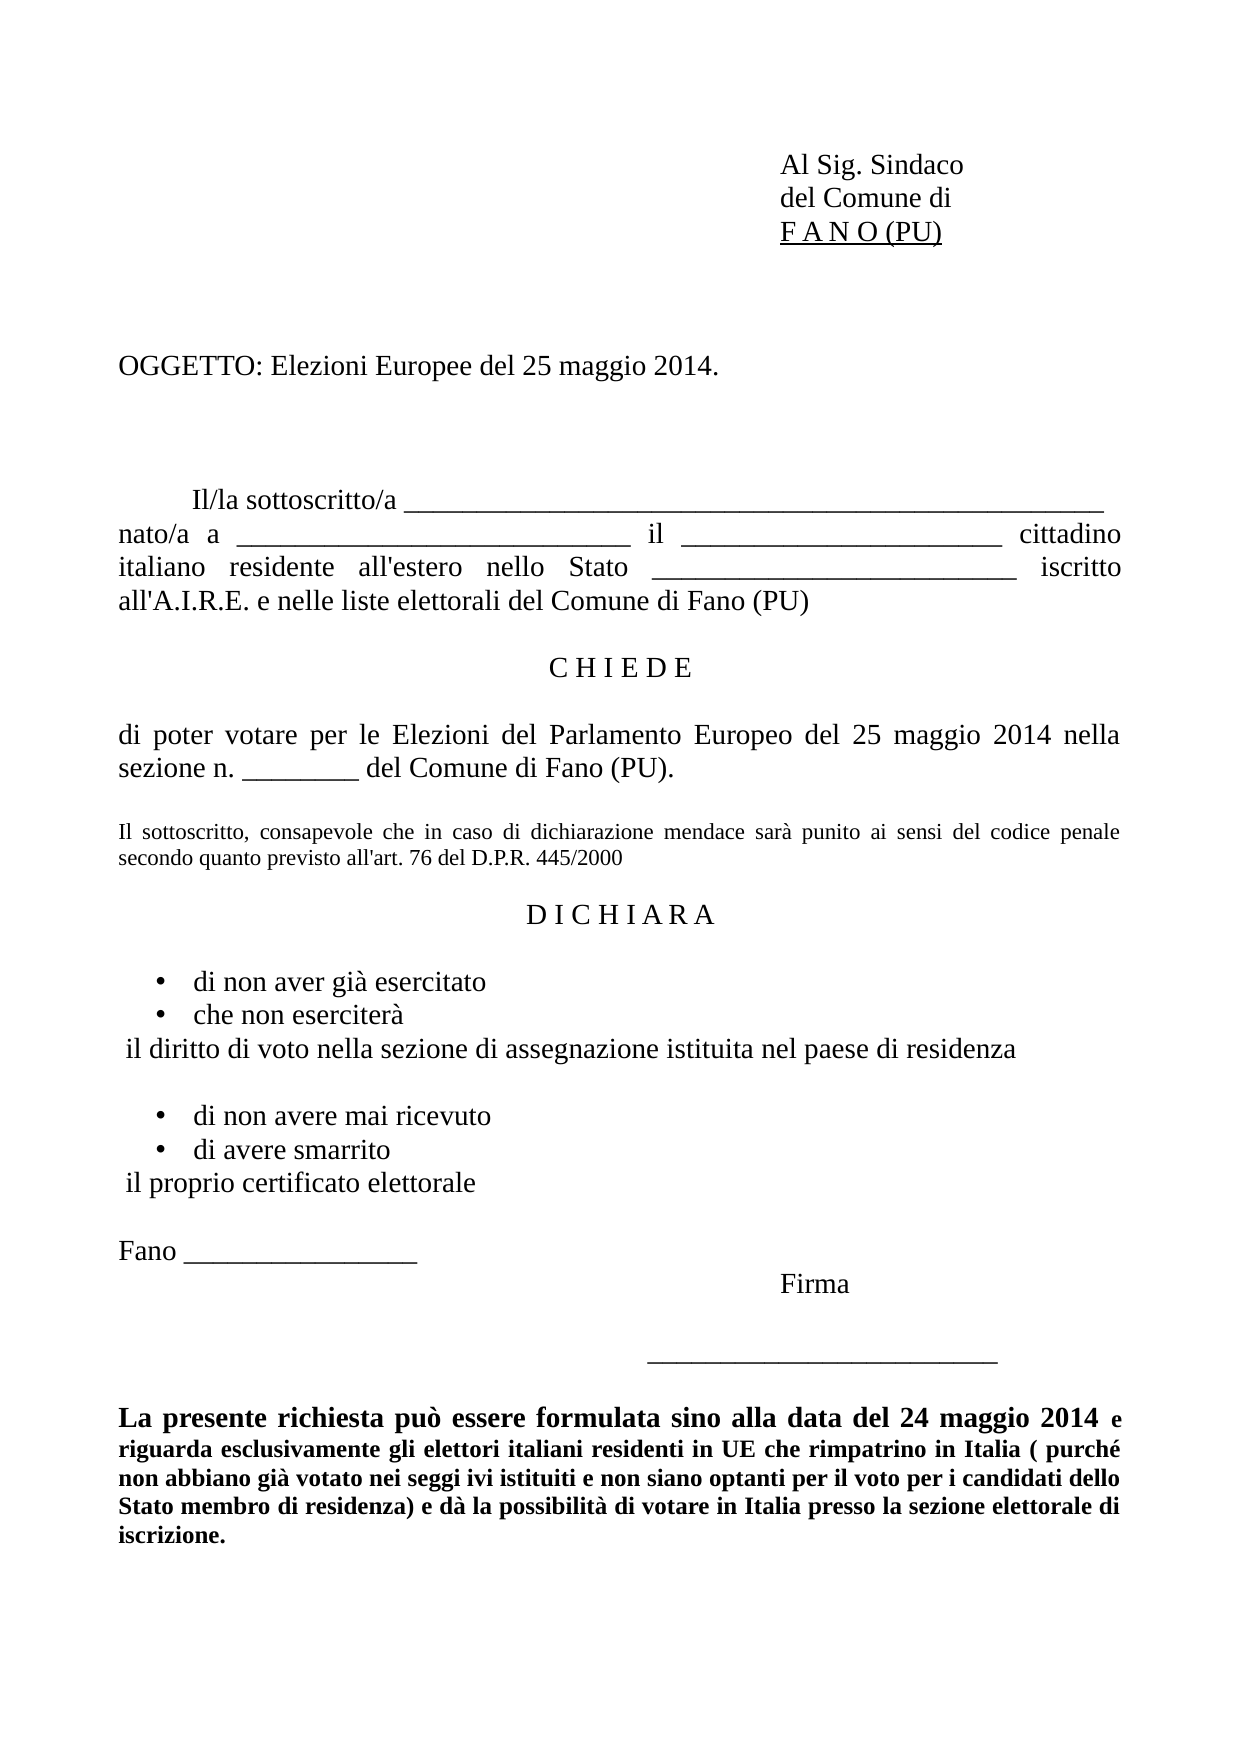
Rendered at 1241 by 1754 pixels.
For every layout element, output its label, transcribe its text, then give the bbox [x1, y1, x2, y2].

text di poter votare per le Elezioni del Parlamento Europeo del 25 maggio 2014 nella sezione n. ________ del Comune di Fano (PU). [118, 717, 1122, 784]
text Il sottoscritto, consapevole che in caso di dichiarazione mendace sarà punito ai sensi del codice penale secondo quanto previsto all'art. 76 del D.P.R. 445/2000 [118, 818, 1122, 870]
text Il/la sottoscritto/a ________________________________________________ [118, 482, 1122, 516]
text il proprio certificato elettorale [118, 1166, 1122, 1199]
list di avere smarrito [156, 1132, 1122, 1166]
text F A N O (PU) [118, 214, 1122, 247]
text nato/a a ___________________________ il ______________________ cittadino italiano residente all'estero nello Stato _________________________ iscritto all'A.I.R.E. e nelle liste elettorali del Comune di Fano (PU) [118, 516, 1122, 616]
text ________________________ [118, 1333, 1122, 1367]
text C H I E D E [118, 650, 1122, 683]
text del Comune di [118, 180, 1122, 214]
list che non eserciterà [156, 997, 1122, 1031]
text Fano ________________ [118, 1233, 1122, 1266]
text D I C H I A R A [118, 897, 1122, 930]
text il diritto di voto nella sezione di assegnazione istituita nel paese di residenza [118, 1031, 1122, 1065]
text Al Sig. Sindaco [118, 147, 1122, 180]
text La presente richiesta può essere formulata sino alla data del 24 maggio 2014 e riguarda esclusivamente gli elettori italiani residenti in UE che rimpatrino in Italia ( purché non abbiano già votato nei seggi ivi istituiti e non siano optanti per il voto per i candidati dello Stato membro di residenza) e dà la possibilità di votare in Italia presso la sezione elettorale di iscrizione. [118, 1400, 1122, 1549]
text OGGETTO: Elezioni Europee del 25 maggio 2014. [118, 348, 1122, 382]
text Firma [118, 1266, 1122, 1300]
list di non avere mai ricevuto [156, 1098, 1122, 1132]
list di non aver già esercitato [156, 964, 1122, 997]
